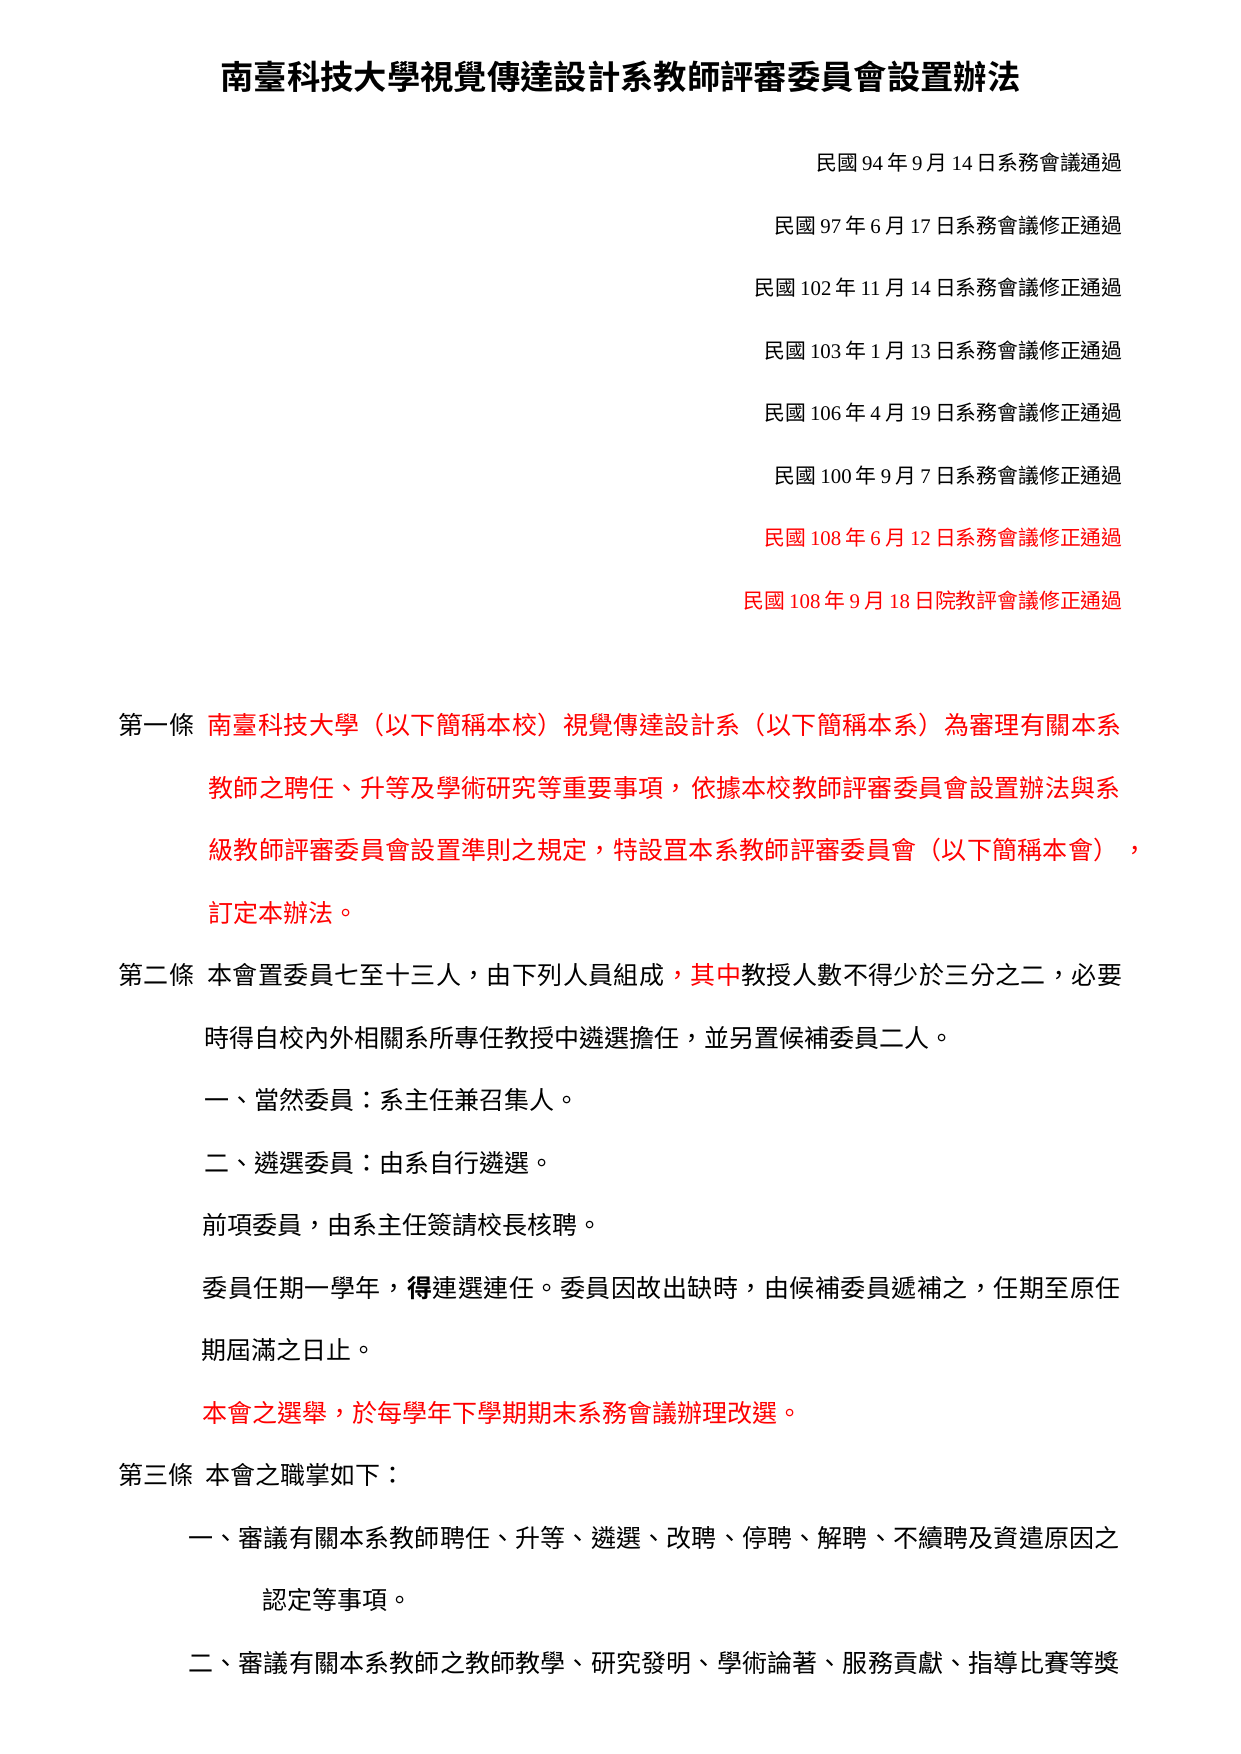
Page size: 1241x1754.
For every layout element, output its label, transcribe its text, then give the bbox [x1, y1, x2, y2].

text 一、當然委員：系主任兼召集人。 [204, 1057, 1122, 1120]
text 民國106年4月19日系務會議修正通過 [118, 370, 1122, 432]
text 第一條 南臺科技大學（以下簡稱本校）視覺傳達設計系（以下簡稱本系）為審理有關本系教師之聘任、升等及學術研究等重要事項，依據本校教師評審委員會設置辦法與系級教師評審委員會設置準則之規定，特設罝本系教師評審委員會（以下簡稱本會），訂定本辦法。 [118, 682, 1122, 932]
text 本會之選舉，於每學年下學期期末系務會議辦理改選。 [201, 1370, 1122, 1432]
text 民國94年9月14日系務會議通過 [118, 120, 1122, 182]
text 民國102年11月14日系務會議修正通過 [118, 245, 1122, 307]
text 民國108年6月12日系務會議修正通過 [118, 495, 1122, 557]
text 前項委員，由系主任簽請校長核聘。 [118, 1182, 1122, 1245]
text 民國100年9月7日系務會議修正通過 [118, 432, 1122, 495]
text 二、審議有關本系教師之教師教學、研究發明、學術論著、服務貢獻、指導比賽等獎 [162, 1620, 1122, 1682]
text 民國97年6月17日系務會議修正通過 [118, 182, 1122, 245]
text 第二條 本會置委員七至十三人，由下列人員組成，其中教授人數不得少於三分之二，必要時得自校內外相關系所專任教授中遴選擔任，並另置候補委員二人。 [118, 932, 1122, 1057]
text 南臺科技大學視覺傳達設計系教師評審委員會設置辦法 [118, 33, 1122, 96]
text 二、遴選委員：由系自行遴選。 [204, 1120, 1122, 1182]
text 第三條 本會之職掌如下： [118, 1432, 1122, 1495]
text 民國108年9月18日院教評會議修正通過 [118, 557, 1122, 620]
text 委員任期一學年，得連選連任。委員因故出缺時，由候補委員遞補之，任期至原任期屆滿之日止。 [201, 1245, 1122, 1370]
text 一、審議有關本系教師聘任、升等、遴選、改聘、停聘、解聘、不續聘及資遣原因之認定等事項。 [162, 1495, 1122, 1620]
text 民國103年1月13日系務會議修正通過 [118, 307, 1122, 370]
